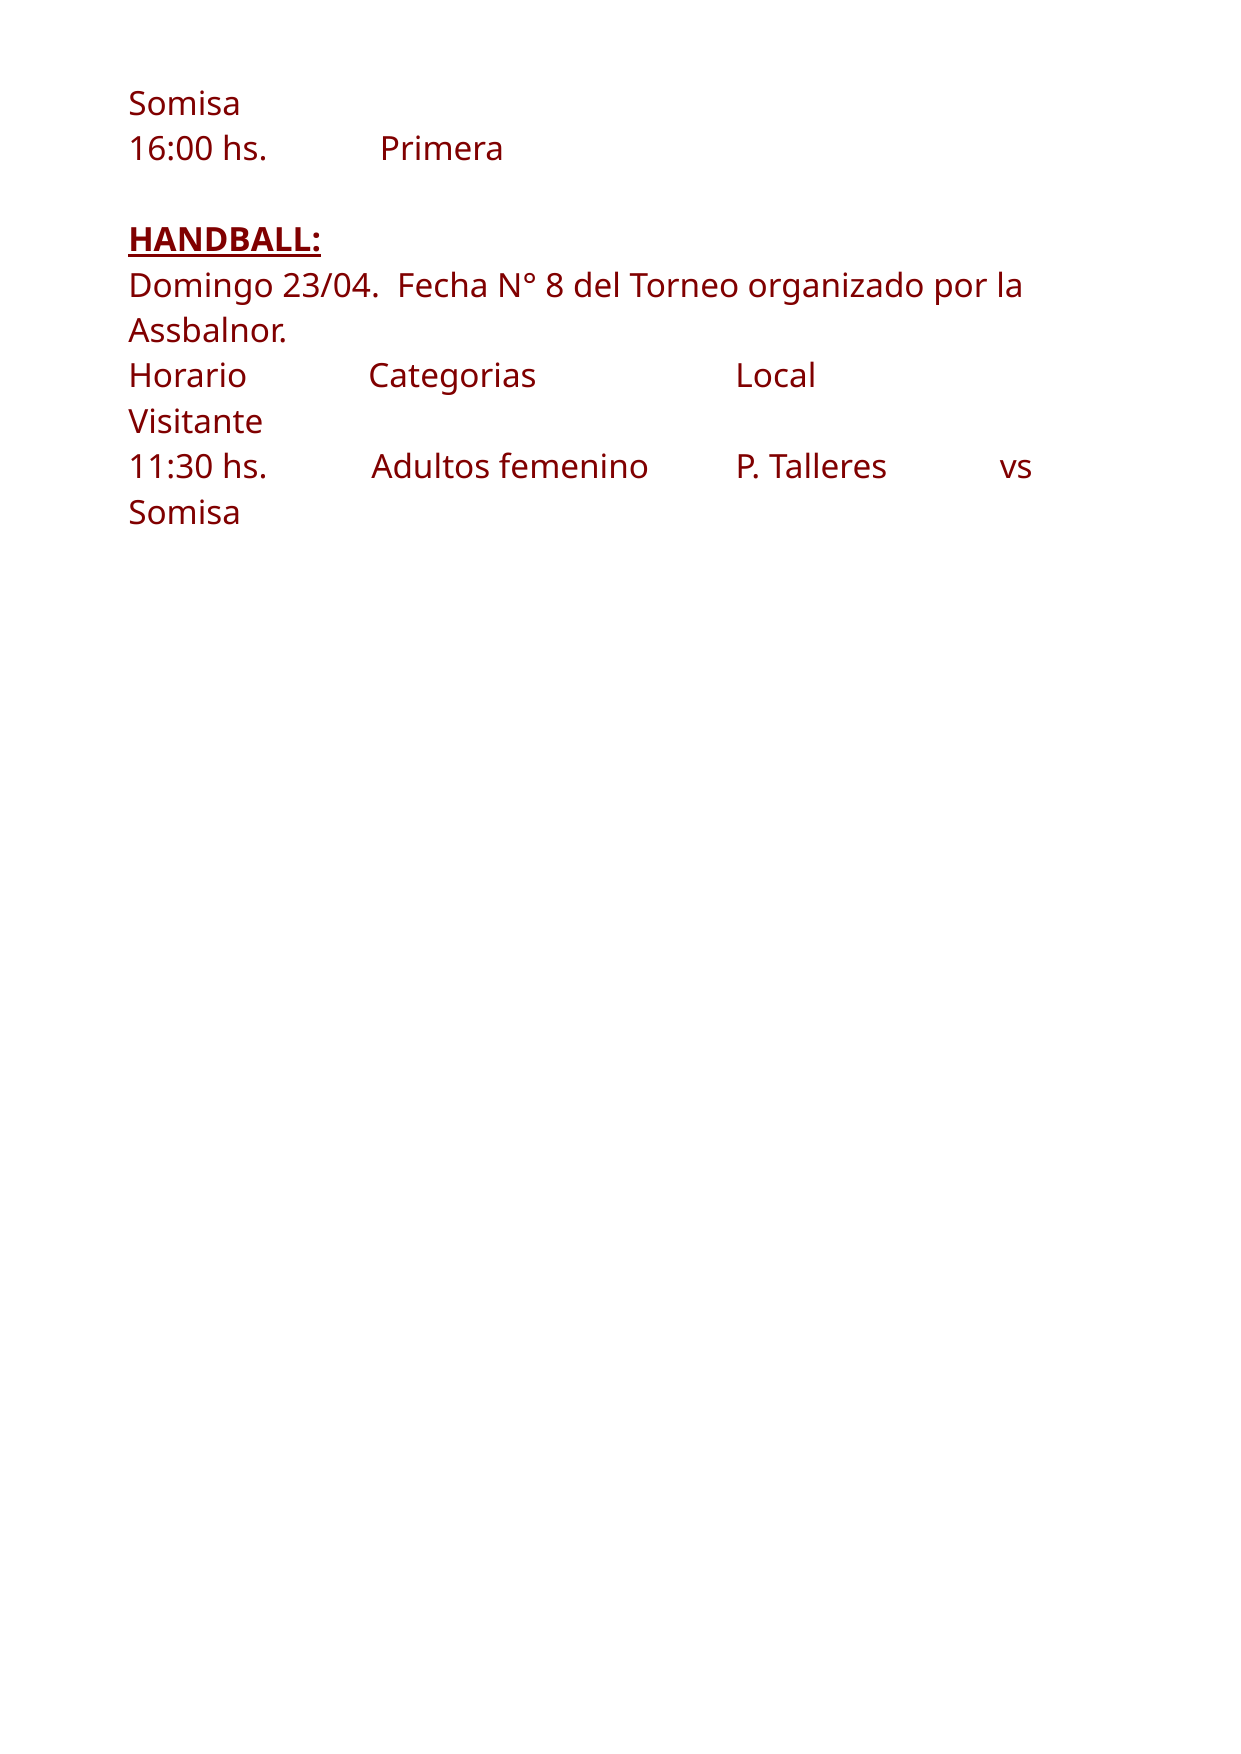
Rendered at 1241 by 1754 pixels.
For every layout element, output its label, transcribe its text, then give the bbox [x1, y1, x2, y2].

text 11:30 hs. Adultos femenino P. Talleres vs Somisa [128, 443, 1159, 534]
text Somisa [128, 80, 1159, 125]
text HANDBALL: [128, 216, 1159, 261]
text Domingo 23/04. Fecha N° 8 del Torneo organizado por la Assbalnor. [128, 261, 1159, 352]
text 16:00 hs. Primera [128, 125, 1159, 171]
text Horario Categorias Local Visitante [128, 352, 1159, 443]
